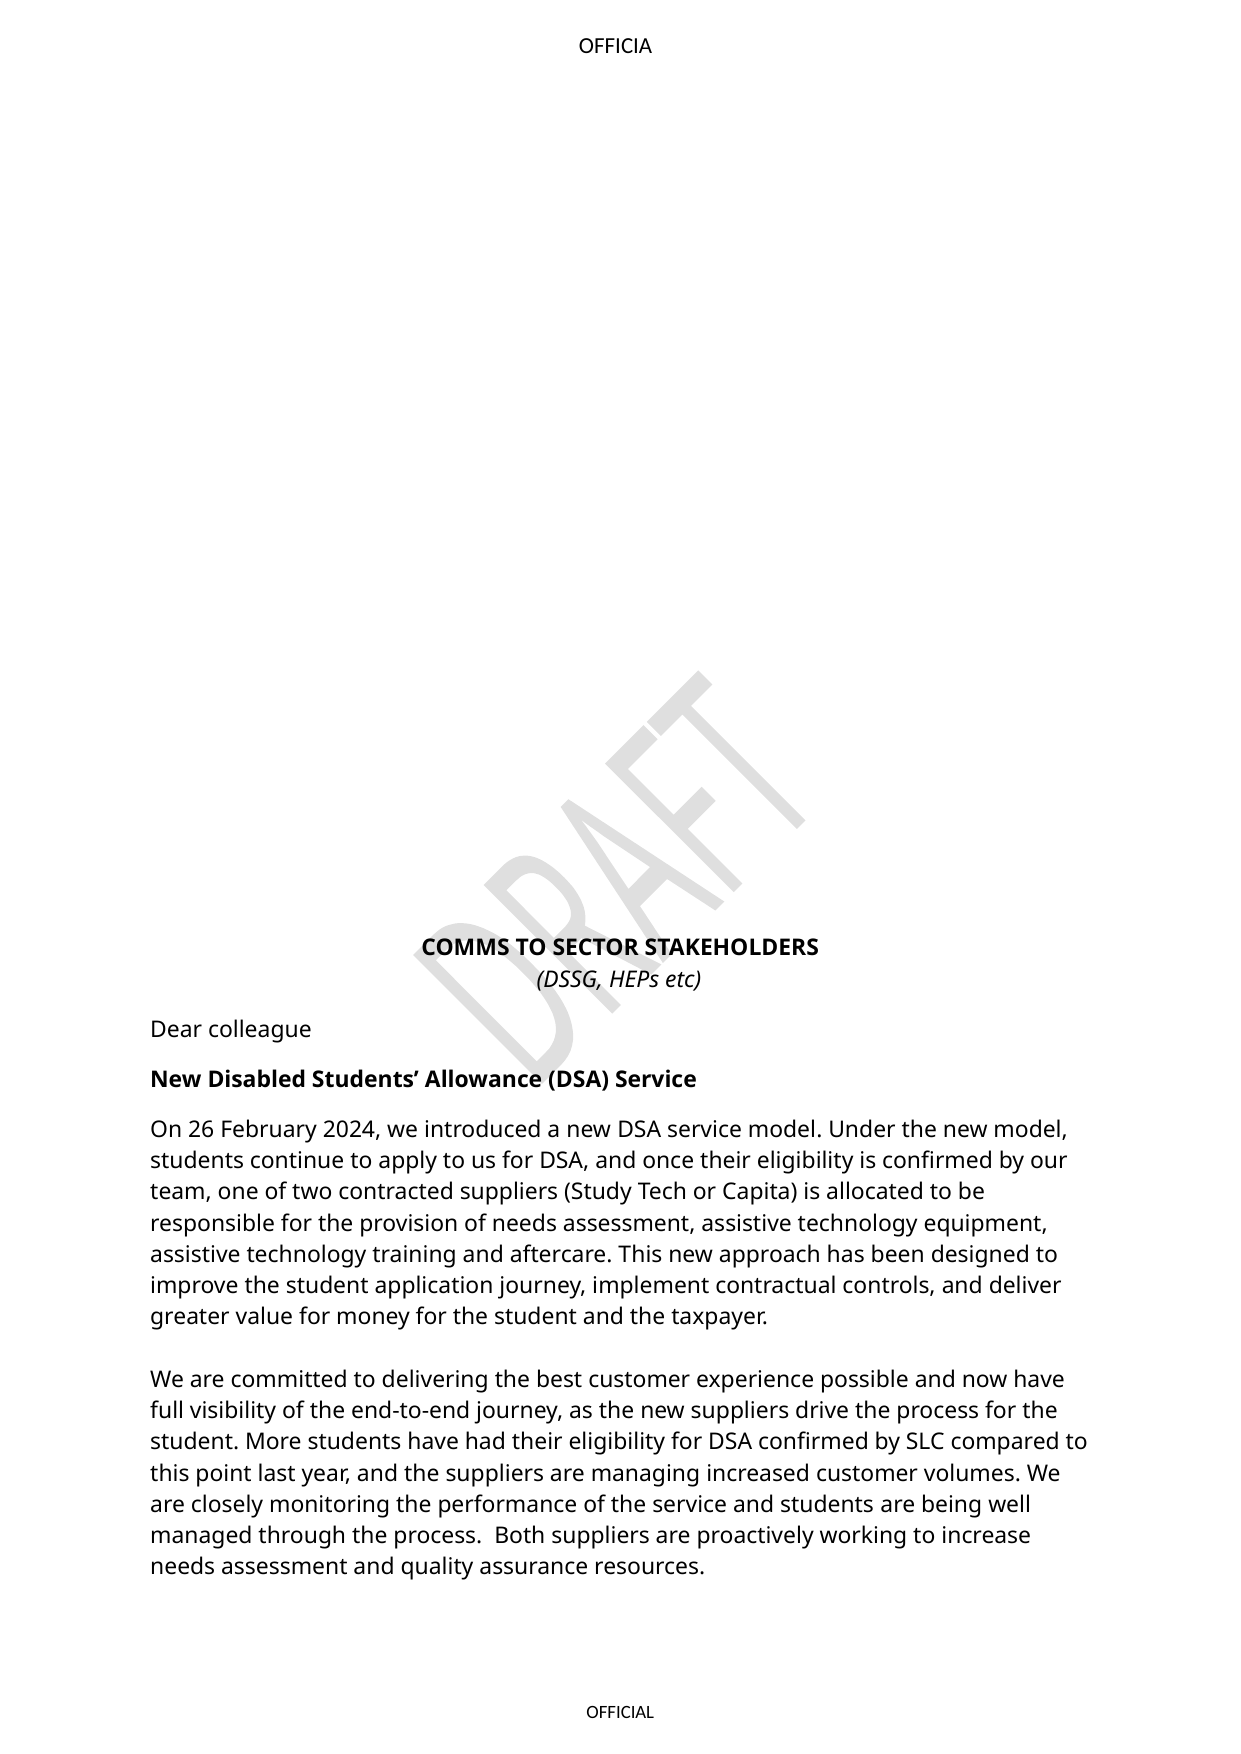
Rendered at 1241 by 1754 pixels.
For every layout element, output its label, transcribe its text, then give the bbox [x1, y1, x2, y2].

text COMMS TO SECTOR STAKEHOLDERS [437, 941, 510, 962]
text COMMS TO SECTOR STAKEHOLDERS [150, 931, 436, 962]
text Dear colleague [150, 1013, 501, 1044]
text [490, 1013, 555, 1044]
text (DSSG, HEPs etc) [532, 962, 591, 994]
text COMMS TO SECTOR STAKEHOLDERS [492, 931, 559, 962]
text COMMS TO SECTOR STAKEHOLDERS [658, 931, 1090, 962]
text [569, 1013, 1090, 1044]
text New Disabled Students’ Allowance (DSA) Service [150, 1063, 1090, 1094]
text We are committed to delivering the best customer experience possible and now have full visibility of the end-to-end journey, as the new suppliers drive the process for the student. More students have had their eligibility for DSA confirmed by SLC compared to this point last year, and the suppliers are managing increased customer volumes. We are closely monitoring the performance of the service and students are being well managed through the process. Both suppliers are proactively working to increase needs assessment and quality assurance resources. [150, 1363, 1090, 1582]
text (DSSG, HEPs etc) [150, 962, 451, 994]
text On 26 February 2024, we introduced a new DSA service model. Under the new model, students continue to apply to us for DSA, and once their eligibility is confirmed by our team, one of two contracted suppliers (Study Tech or Capita) is allocated to be responsible for the provision of needs assessment, assistive technology equipment, assistive technology training and aftercare. This new approach has been designed to improve the student application journey, implement contractual controls, and deliver greater value for money for the student and the taxpayer. [150, 1113, 1090, 1332]
text (DSSG, HEPs etc) [580, 962, 1090, 994]
text COMMS TO SECTOR STAKEHOLDERS [598, 931, 661, 962]
text COMMS TO SECTOR STAKEHOLDERS [571, 939, 625, 962]
text (DSSG, HEPs etc) [439, 962, 540, 994]
